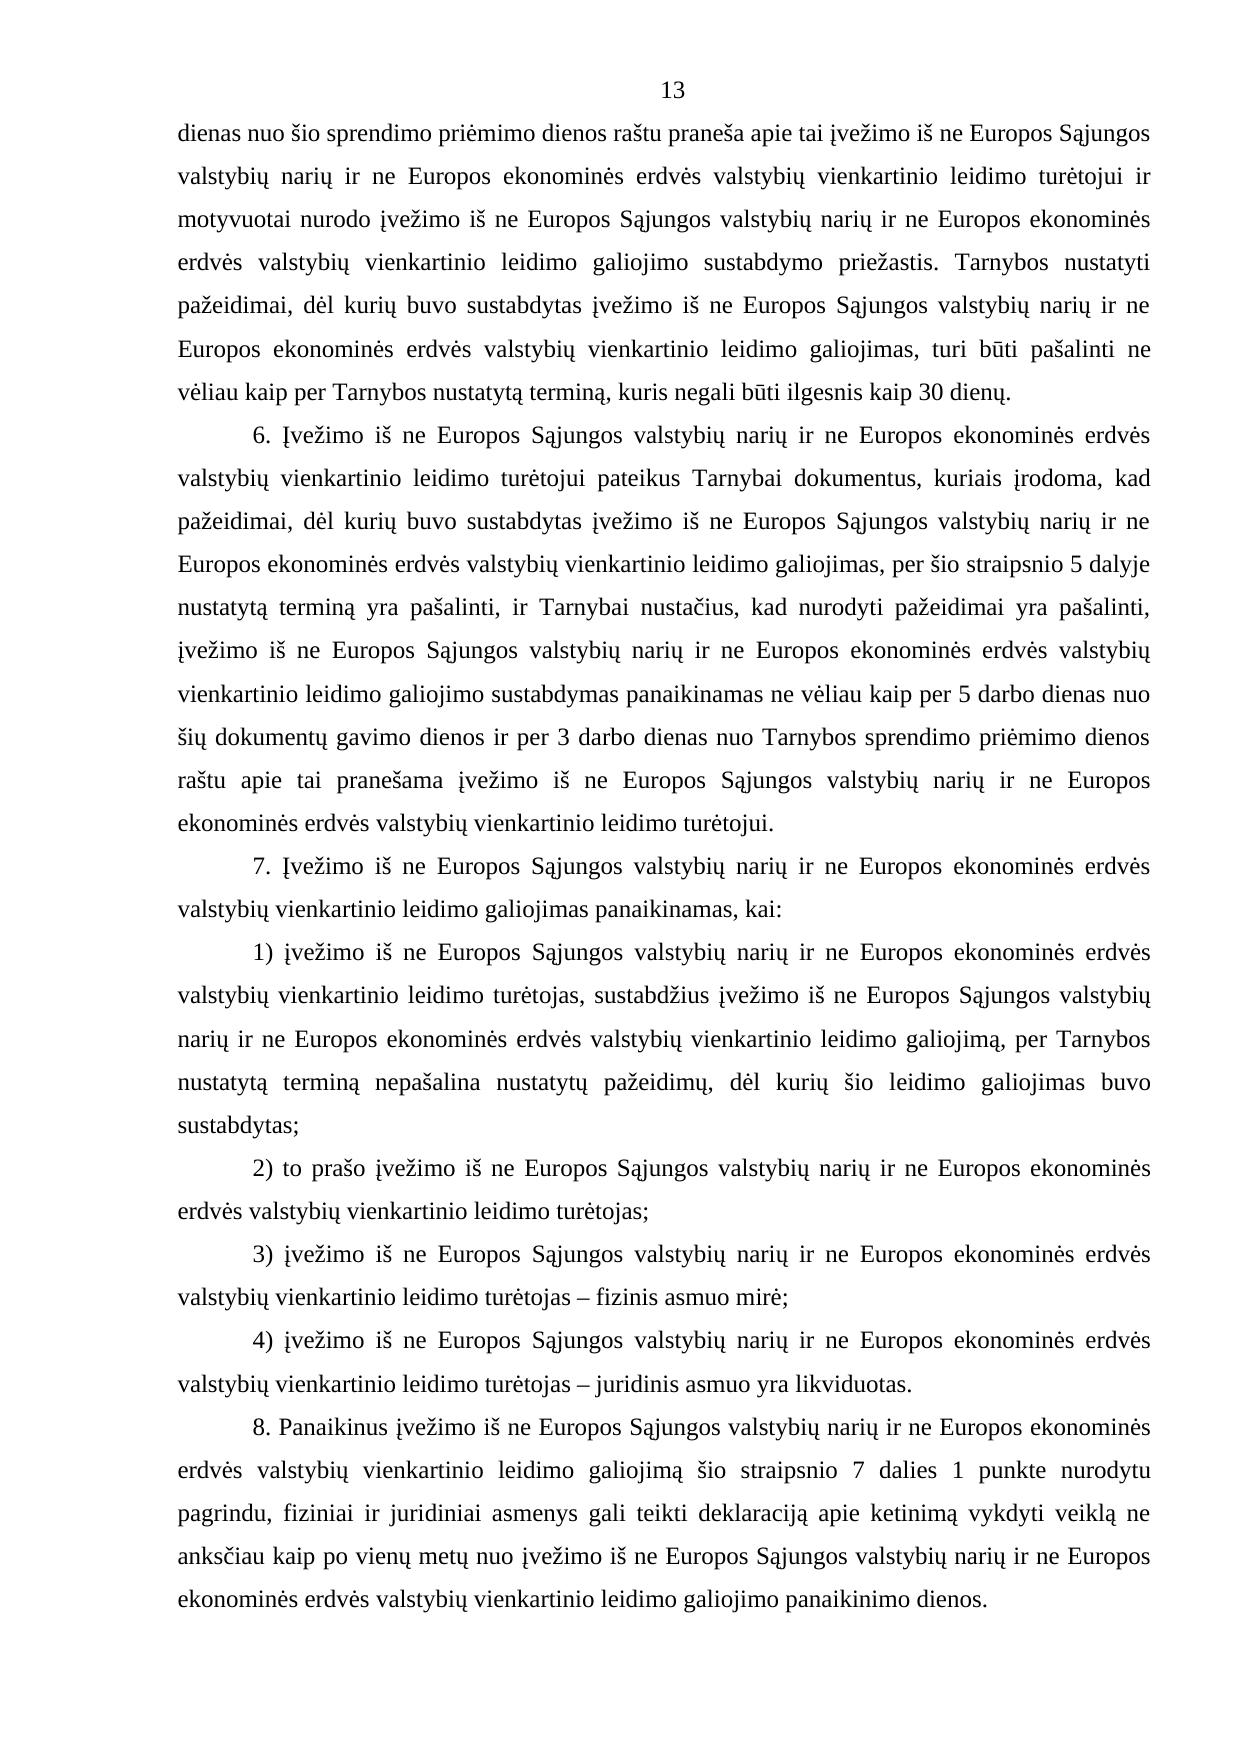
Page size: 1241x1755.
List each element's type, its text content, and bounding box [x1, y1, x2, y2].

text 3) įvežimo iš ne Europos Sąjungos valstybių narių ir ne Europos ekonominės erdvės valstybių vienkartinio leidimo turėtojas – fizinis asmuo mirė; [177, 1239, 1152, 1311]
text 8. Panaikinus įvežimo iš ne Europos Sąjungos valstybių narių ir ne Europos ekonominės erdvės valstybių vienkartinio leidimo galiojimą šio straipsnio 7 dalies 1 punkte nurodytu pagrindu, fiziniai ir juridiniai asmenys gali teikti deklaraciją apie ketinimą vykdyti veiklą ne anksčiau kaip po vienų metų nuo įvežimo iš ne Europos Sąjungos valstybių narių ir ne Europos ekonominės erdvės valstybių vienkartinio leidimo galiojimo panaikinimo dienos. [177, 1412, 1152, 1613]
text 2) to prašo įvežimo iš ne Europos Sąjungos valstybių narių ir ne Europos ekonominės erdvės valstybių vienkartinio leidimo turėtojas; [177, 1153, 1152, 1225]
text 6. Įvežimo iš ne Europos Sąjungos valstybių narių ir ne Europos ekonominės erdvės valstybių vienkartinio leidimo turėtojui pateikus Tarnybai dokumentus, kuriais įrodoma, kad pažeidimai, dėl kurių buvo sustabdytas įvežimo iš ne Europos Sąjungos valstybių narių ir ne Europos ekonominės erdvės valstybių vienkartinio leidimo galiojimas, per šio straipsnio 5 dalyje nustatytą terminą yra pašalinti, ir Tarnybai nustačius, kad nurodyti pažeidimai yra pašalinti, įvežimo iš ne Europos Sąjungos valstybių narių ir ne Europos ekonominės erdvės valstybių vienkartinio leidimo galiojimo sustabdymas panaikinamas ne vėliau kaip per 5 darbo dienas nuo šių dokumentų gavimo dienos ir per 3 darbo dienas nuo Tarnybos sprendimo priėmimo dienos raštu apie tai pranešama įvežimo iš ne Europos Sąjungos valstybių narių ir ne Europos ekonominės erdvės valstybių vienkartinio leidimo turėtojui. [177, 420, 1152, 837]
text 1) įvežimo iš ne Europos Sąjungos valstybių narių ir ne Europos ekonominės erdvės valstybių vienkartinio leidimo turėtojas, sustabdžius įvežimo iš ne Europos Sąjungos valstybių narių ir ne Europos ekonominės erdvės valstybių vienkartinio leidimo galiojimą, per Tarnybos nustatytą terminą nepašalina nustatytų pažeidimų, dėl kurių šio leidimo galiojimas buvo sustabdytas; [177, 937, 1152, 1139]
text dienas nuo šio sprendimo priėmimo dienos raštu praneša apie tai įvežimo iš ne Europos Sąjungos valstybių narių ir ne Europos ekonominės erdvės valstybių vienkartinio leidimo turėtojui ir motyvuotai nurodo įvežimo iš ne Europos Sąjungos valstybių narių ir ne Europos ekonominės erdvės valstybių vienkartinio leidimo galiojimo sustabdymo priežastis. Tarnybos nustatyti pažeidimai, dėl kurių buvo sustabdytas įvežimo iš ne Europos Sąjungos valstybių narių ir ne Europos ekonominės erdvės valstybių vienkartinio leidimo galiojimas, turi būti pašalinti ne vėliau kaip per Tarnybos nustatytą terminą, kuris negali būti ilgesnis kaip 30 dienų. [177, 118, 1152, 406]
text 4) įvežimo iš ne Europos Sąjungos valstybių narių ir ne Europos ekonominės erdvės valstybių vienkartinio leidimo turėtojas – juridinis asmuo yra likviduotas. [177, 1326, 1152, 1397]
text 7. Įvežimo iš ne Europos Sąjungos valstybių narių ir ne Europos ekonominės erdvės valstybių vienkartinio leidimo galiojimas panaikinamas, kai: [177, 851, 1152, 923]
